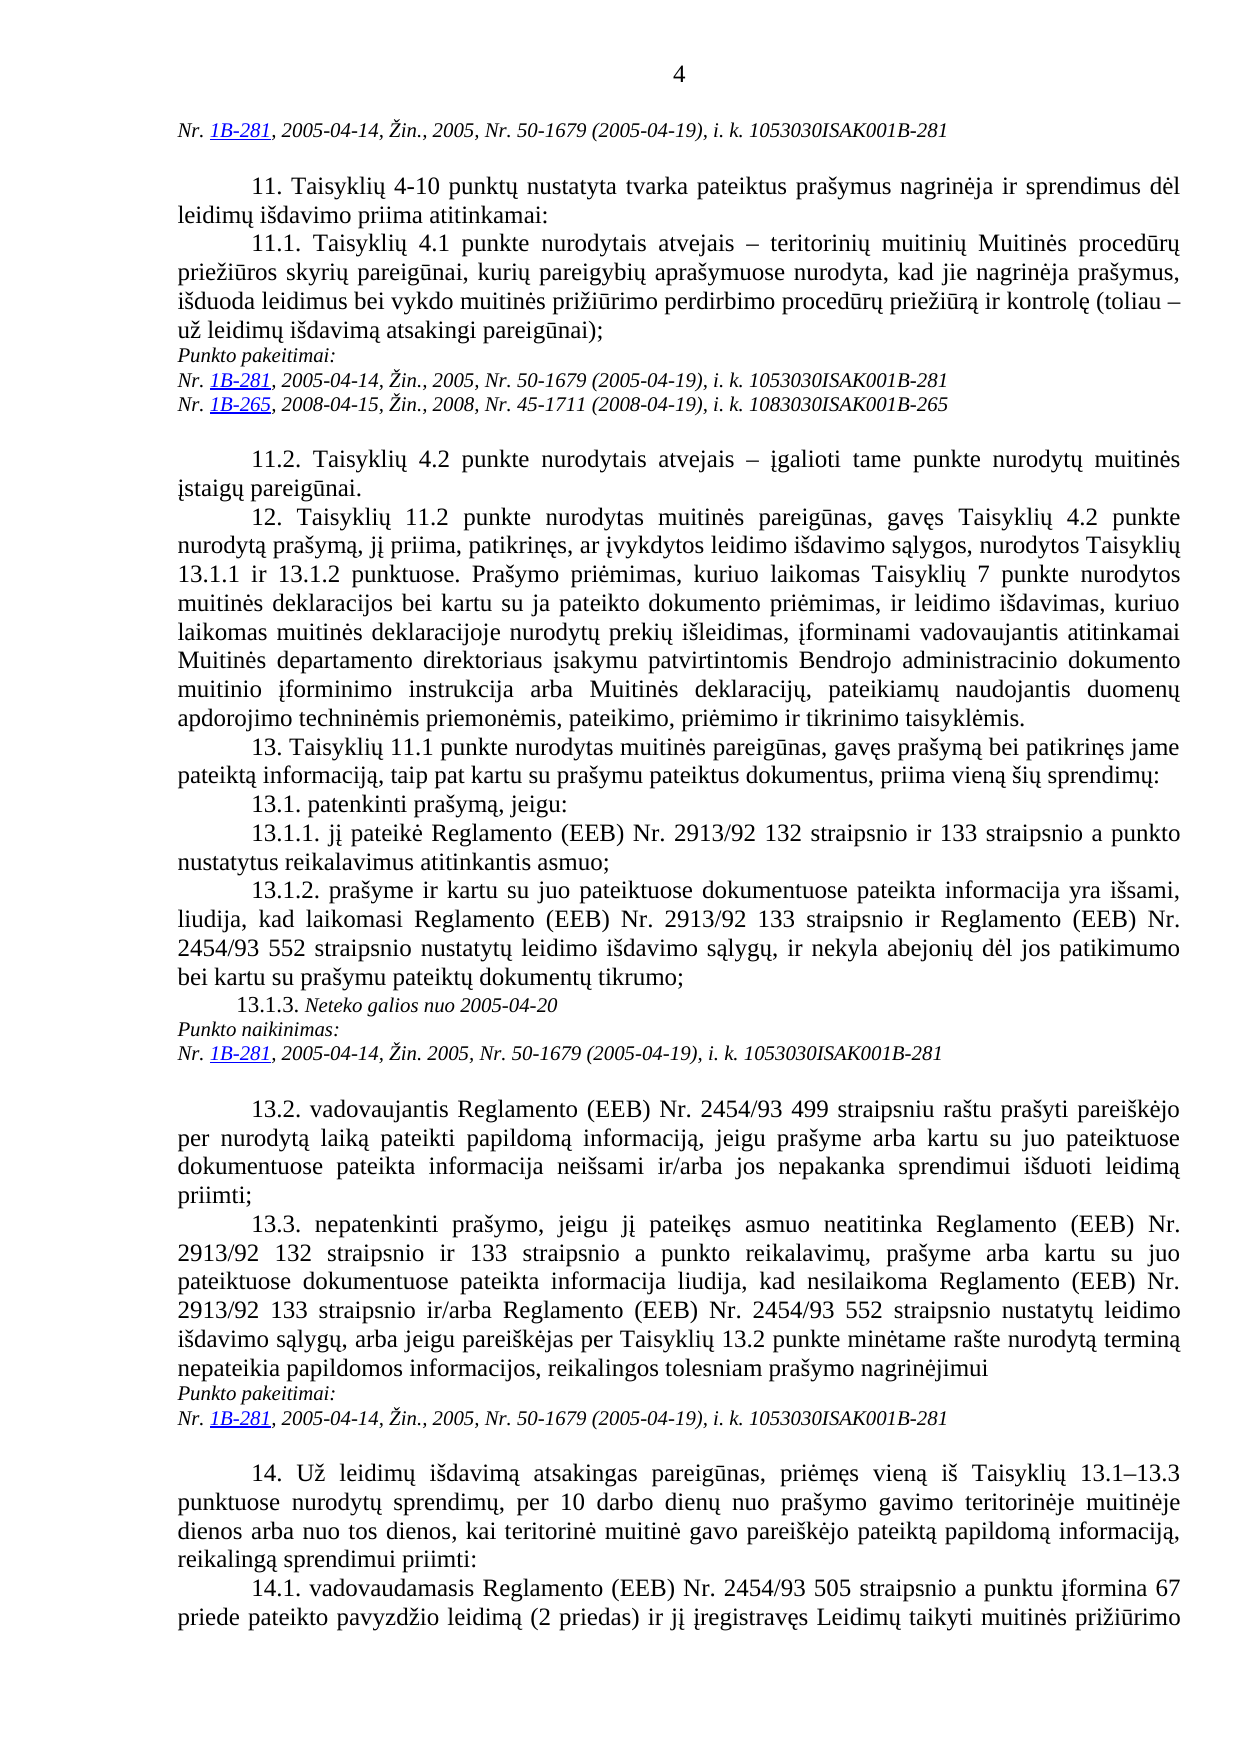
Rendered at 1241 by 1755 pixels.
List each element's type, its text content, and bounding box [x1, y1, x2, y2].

text Nr. 1B-281, 2005-04-14, Žin. 2005, Nr. 50-1679 (2005-04-19), i. k. 1053030ISAK001B-281 [177, 1041, 1181, 1065]
text Punkto pakeitimai: [177, 1381, 1181, 1405]
text 13.1. patenkinti prašymą, jeigu: [177, 789, 1181, 818]
text 11.2. Taisyklių 4.2 punkte nurodytais atvejais – įgalioti tame punkte nurodytų muitinės įstaigų pareigūnai. [177, 444, 1181, 502]
text 13.1.3. Neteko galios nuo 2005-04-20 [177, 991, 1181, 1017]
text 13.3. nepatenkinti prašymo, jeigu jį pateikęs asmuo neatitinka Reglamento (EEB) Nr. 2913/92 132 straipsnio ir 133 straipsnio a punkto reikalavimų, prašyme arba kartu su juo pateiktuose dokumentuose pateikta informacija liudija, kad nesilaikoma Reglamento (EEB) Nr. 2913/92 133 straipsnio ir/arba Reglamento (EEB) Nr. 2454/93 552 straipsnio nustatytų leidimo išdavimo sąlygų, arba jeigu pareiškėjas per Taisyklių 13.2 punkte minėtame rašte nurodytą terminą nepateikia papildomos informacijos, reikalingos tolesniam prašymo nagrinėjimui [177, 1209, 1181, 1381]
text 13.2. vadovaujantis Reglamento (EEB) Nr. 2454/93 499 straipsniu raštu prašyti pareiškėjo per nurodytą laiką pateikti papildomą informaciją, jeigu prašyme arba kartu su juo pateiktuose dokumentuose pateikta informacija neišsami ir/arba jos nepakanka sprendimui išduoti leidimą priimti; [177, 1094, 1181, 1209]
text 14.1. vadovaudamasis Reglamento (EEB) Nr. 2454/93 505 straipsnio a punktu įformina 67 priede pateikto pavyzdžio leidimą (2 priedas) ir jį įregistravęs Leidimų taikyti muitinės prižiūrimo [177, 1573, 1181, 1631]
text Nr. 1B-281, 2005-04-14, Žin., 2005, Nr. 50-1679 (2005-04-19), i. k. 1053030ISAK001B-281 [177, 118, 1181, 142]
text Nr. 1B-281, 2005-04-14, Žin., 2005, Nr. 50-1679 (2005-04-19), i. k. 1053030ISAK001B-281 [177, 1405, 1181, 1429]
text Punkto naikinimas: [177, 1017, 1181, 1041]
text 11.1. Taisyklių 4.1 punkte nurodytais atvejais – teritorinių muitinių Muitinės procedūrų priežiūros skyrių pareigūnai, kurių pareigybių aprašymuose nurodyta, kad jie nagrinėja prašymus, išduoda leidimus bei vykdo muitinės prižiūrimo perdirbimo procedūrų priežiūrą ir kontrolę (toliau – už leidimų išdavimą atsakingi pareigūnai); [177, 228, 1181, 343]
text 14. Už leidimų išdavimą atsakingas pareigūnas, priėmęs vieną iš Taisyklių 13.1–13.3 punktuose nurodytų sprendimų, per 10 darbo dienų nuo prašymo gavimo teritorinėje muitinėje dienos arba nuo tos dienos, kai teritorinė muitinė gavo pareiškėjo pateiktą papildomą informaciją, reikalingą sprendimui priimti: [177, 1458, 1181, 1573]
text 13.1.2. prašyme ir kartu su juo pateiktuose dokumentuose pateikta informacija yra išsami, liudija, kad laikomasi Reglamento (EEB) Nr. 2913/92 133 straipsnio ir Reglamento (EEB) Nr. 2454/93 552 straipsnio nustatytų leidimo išdavimo sąlygų, ir nekyla abejonių dėl jos patikimumo bei kartu su prašymu pateiktų dokumentų tikrumo; [177, 876, 1181, 991]
text Punkto pakeitimai: [177, 343, 1181, 367]
text 13.1.1. jį pateikė Reglamento (EEB) Nr. 2913/92 132 straipsnio ir 133 straipsnio a punkto nustatytus reikalavimus atitinkantis asmuo; [177, 818, 1181, 876]
text 12. Taisyklių 11.2 punkte nurodytas muitinės pareigūnas, gavęs Taisyklių 4.2 punkte nurodytą prašymą, jį priima, patikrinęs, ar įvykdytos leidimo išdavimo sąlygos, nurodytos Taisyklių 13.1.1 ir 13.1.2 punktuose. Prašymo priėmimas, kuriuo laikomas Taisyklių 7 punkte nurodytos muitinės deklaracijos bei kartu su ja pateikto dokumento priėmimas, ir leidimo išdavimas, kuriuo laikomas muitinės deklaracijoje nurodytų prekių išleidimas, įforminami vadovaujantis atitinkamai Muitinės departamento direktoriaus įsakymu patvirtintomis Bendrojo administracinio dokumento muitinio įforminimo instrukcija arba Muitinės deklaracijų, pateikiamų naudojantis duomenų apdorojimo techninėmis priemonėmis, pateikimo, priėmimo ir tikrinimo taisyklėmis. [177, 502, 1181, 732]
text Nr. 1B-265, 2008-04-15, Žin., 2008, Nr. 45-1711 (2008-04-19), i. k. 1083030ISAK001B-265 [177, 392, 1181, 416]
text Nr. 1B-281, 2005-04-14, Žin., 2005, Nr. 50-1679 (2005-04-19), i. k. 1053030ISAK001B-281 [177, 367, 1181, 392]
text 13. Taisyklių 11.1 punkte nurodytas muitinės pareigūnas, gavęs prašymą bei patikrinęs jame pateiktą informaciją, taip pat kartu su prašymu pateiktus dokumentus, priima vieną šių sprendimų: [177, 732, 1181, 789]
text 11. Taisyklių 4-10 punktų nustatyta tvarka pateiktus prašymus nagrinėja ir sprendimus dėl leidimų išdavimo priima atitinkamai: [177, 171, 1181, 228]
